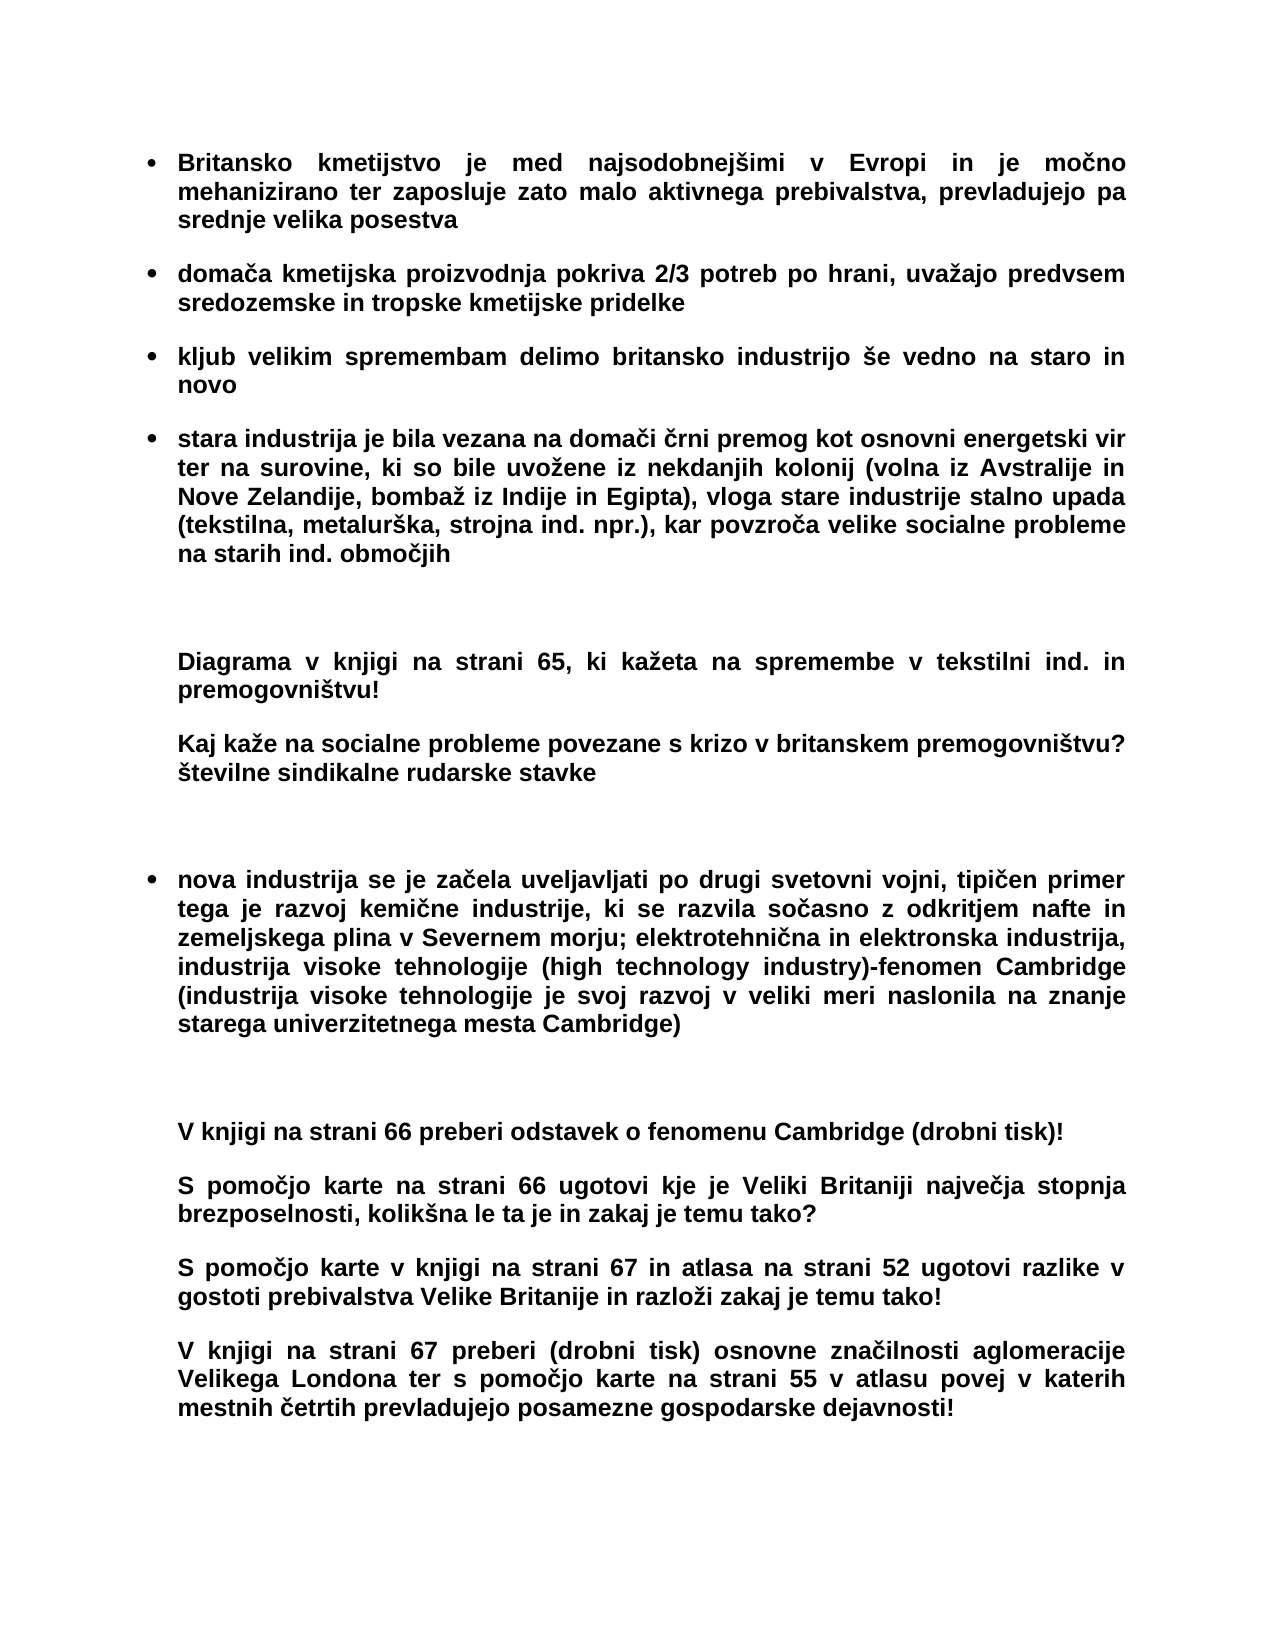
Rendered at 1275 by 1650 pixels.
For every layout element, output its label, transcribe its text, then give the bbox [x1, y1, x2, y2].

list stara industrija je bila vezana na domači črni premog kot osnovni energetski vir ter na surovine, ki so bile uvožene iz nekdanjih kolonij (volna iz Avstralije in Nove Zelandije, bombaž iz Indije in Egipta), vloga stare industrije stalno upada (tekstilna, metalurška, strojna ind. npr.), kar povzroča velike socialne probleme na starih ind. območjih [148, 424, 1127, 568]
text S pomočjo karte v knjigi na strani 67 in atlasa na strani 52 ugotovi razlike v gostoti prebivalstva Velike Britanije in razloži zakaj je temu tako! [177, 1253, 1127, 1311]
text V knjigi na strani 66 preberi odstavek o fenomenu Cambridge (drobni tisk)! [177, 1117, 1127, 1146]
list domača kmetijska proizvodnja pokriva 2/3 potreb po hrani, uvažajo predvsem sredozemske in tropske kmetijske pridelke [148, 259, 1127, 317]
list Britansko kmetijstvo je med najsodobnejšimi v Evropi in je močno mehanizirano ter zaposluje zato malo aktivnega prebivalstva, prevladujejo pa srednje velika posestva [148, 148, 1127, 234]
text S pomočjo karte na strani 66 ugotovi kje je Veliki Britaniji največja stopnja brezposelnosti, kolikšna le ta je in zakaj je temu tako? [177, 1171, 1127, 1228]
list kljub velikim spremembam delimo britansko industrijo še vedno na staro in novo [148, 342, 1127, 399]
list nova industrija se je začela uveljavljati po drugi svetovni vojni, tipičen primer tega je razvoj kemične industrije, ki se razvila sočasno z odkritjem nafte in zemeljskega plina v Severnem morju; elektrotehnična in elektronska industrija, industrija visoke tehnologije (high technology industry)-fenomen Cambridge (industrija visoke tehnologije je svoj razvoj v veliki meri naslonila na znanje starega univerzitetnega mesta Cambridge) [148, 866, 1127, 1038]
text Kaj kaže na socialne probleme povezane s krizo v britanskem premogovništvu? številne sindikalne rudarske stavke [177, 729, 1127, 787]
text Diagrama v knjigi na strani 65, ki kažeta na spremembe v tekstilni ind. in premogovništvu! [177, 647, 1127, 704]
text V knjigi na strani 67 preberi (drobni tisk) osnovne značilnosti aglomeracije Velikega Londona ter s pomočjo karte na strani 55 v atlasu povej v katerih mestnih četrtih prevladujejo posamezne gospodarske dejavnosti! [177, 1336, 1127, 1422]
